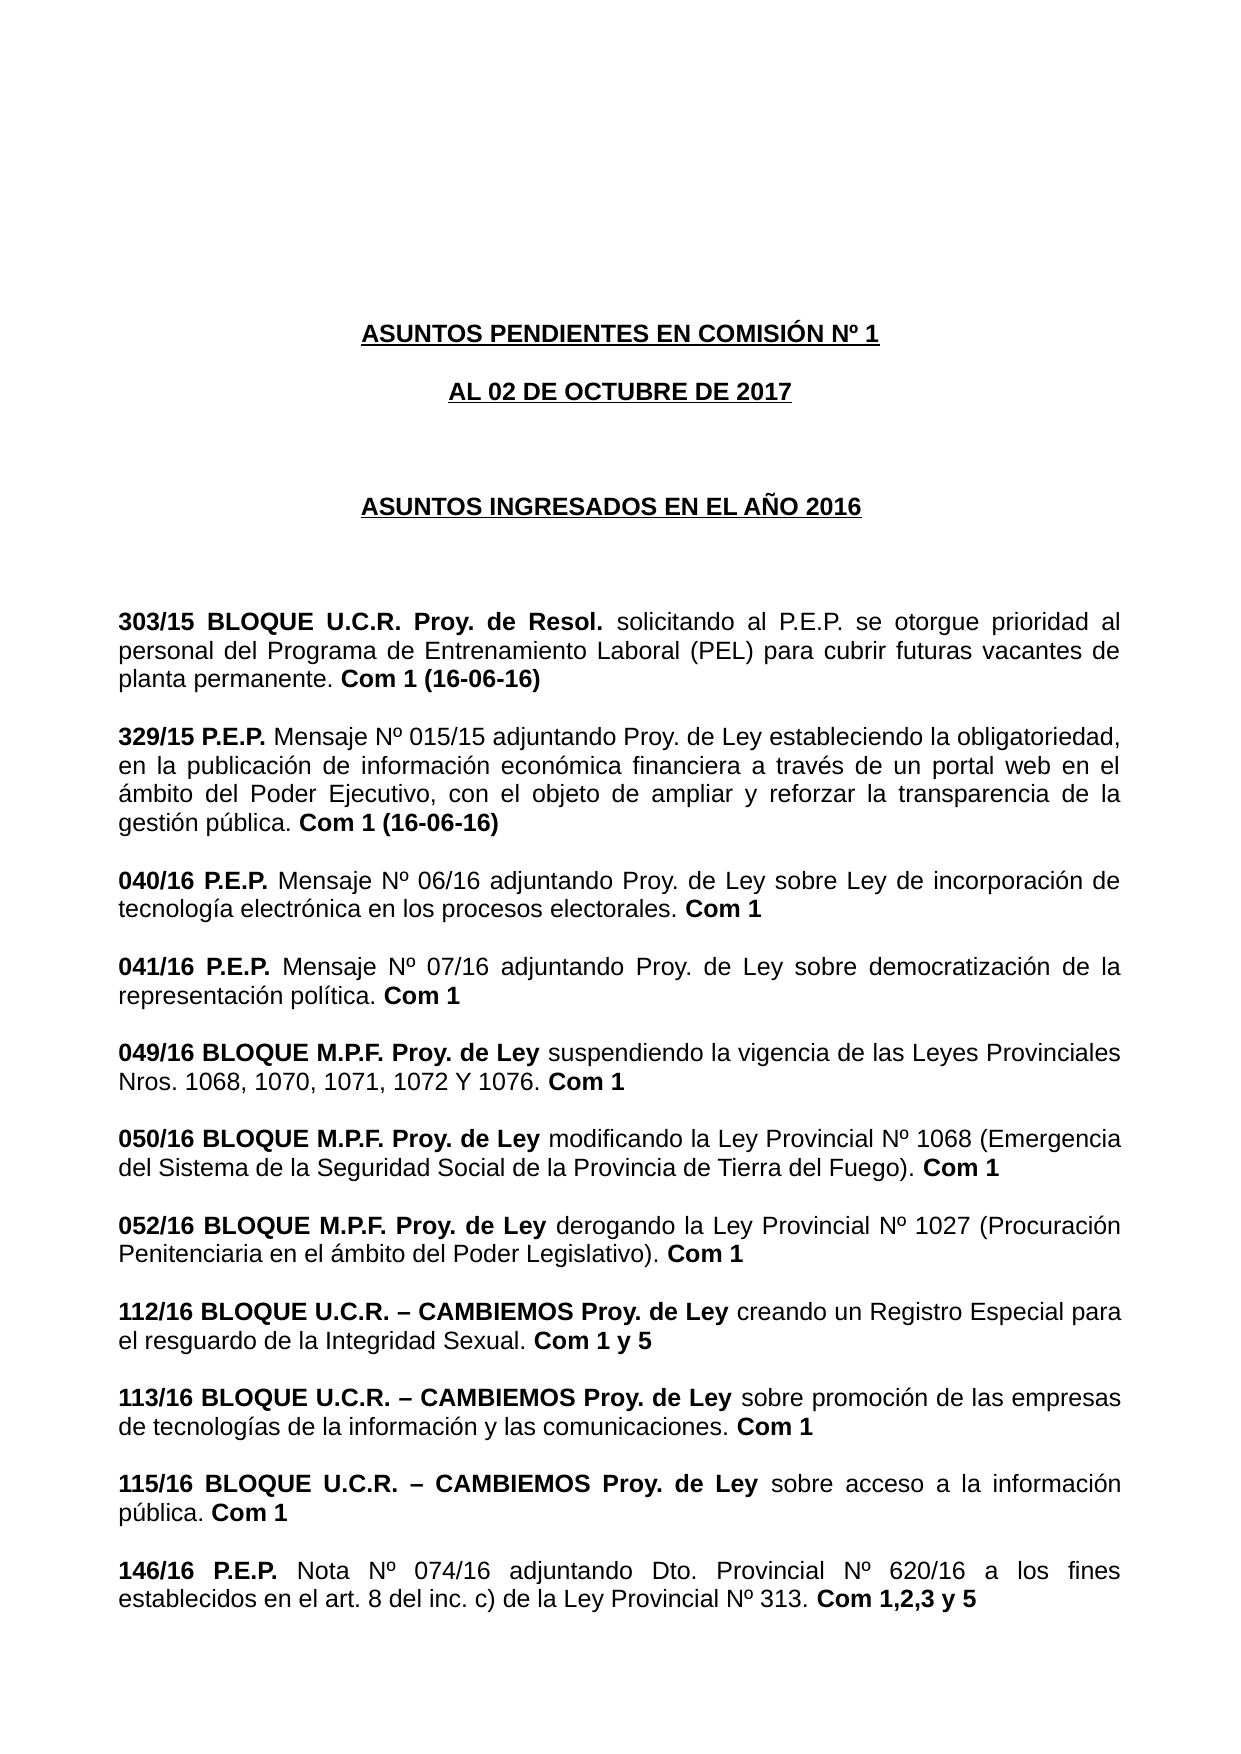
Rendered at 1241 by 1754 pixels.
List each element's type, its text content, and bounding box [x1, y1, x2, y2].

text AL 02 DE OCTUBRE DE 2017 [118, 377, 1122, 406]
text 115/16 BLOQUE U.C.R. – CAMBIEMOS Proy. de Ley sobre acceso a la información pública. Com 1 [118, 1469, 1122, 1527]
text ASUNTOS INGRESADOS EN EL AÑO 2016 [118, 492, 1122, 521]
text ASUNTOS PENDIENTES EN COMISIÓN Nº 1 [118, 319, 1122, 348]
text 146/16 P.E.P. Nota Nº 074/16 adjuntando Dto. Provincial Nº 620/16 a los fines establecidos en el art. 8 del inc. c) de la Ley Provincial Nº 313. Com 1,2,3 y 5 [118, 1556, 1122, 1613]
text 303/15 BLOQUE U.C.R. Proy. de Resol. solicitando al P.E.P. se otorgue prioridad al personal del Programa de Entrenamiento Laboral (PEL) para cubrir futuras vacantes de planta permanente. Com 1 (16-06-16) [118, 607, 1122, 693]
text 113/16 BLOQUE U.C.R. – CAMBIEMOS Proy. de Ley sobre promoción de las empresas de tecnologías de la información y las comunicaciones. Com 1 [118, 1383, 1122, 1441]
text 050/16 BLOQUE M.P.F. Proy. de Ley modificando la Ley Provincial Nº 1068 (Emergencia del Sistema de la Seguridad Social de la Provincia de Tierra del Fuego). Com 1 [118, 1124, 1122, 1182]
text 112/16 BLOQUE U.C.R. – CAMBIEMOS Proy. de Ley creando un Registro Especial para el resguardo de la Integridad Sexual. Com 1 y 5 [118, 1297, 1122, 1354]
text 041/16 P.E.P. Mensaje Nº 07/16 adjuntando Proy. de Ley sobre democratización de la representación política. Com 1 [118, 952, 1122, 1009]
text 052/16 BLOQUE M.P.F. Proy. de Ley derogando la Ley Provincial Nº 1027 (Procuración Penitenciaria en el ámbito del Poder Legislativo). Com 1 [118, 1211, 1122, 1268]
text 040/16 P.E.P. Mensaje Nº 06/16 adjuntando Proy. de Ley sobre Ley de incorporación de tecnología electrónica en los procesos electorales. Com 1 [118, 866, 1122, 923]
text 049/16 BLOQUE M.P.F. Proy. de Ley suspendiendo la vigencia de las Leyes Provinciales Nros. 1068, 1070, 1071, 1072 Y 1076. Com 1 [118, 1038, 1122, 1096]
text 329/15 P.E.P. Mensaje Nº 015/15 adjuntando Proy. de Ley estableciendo la obligatoriedad, en la publicación de información económica financiera a través de un portal web en el ámbito del Poder Ejecutivo, con el objeto de ampliar y reforzar la transparencia de la gestión pública. Com 1 (16-06-16) [118, 722, 1122, 837]
